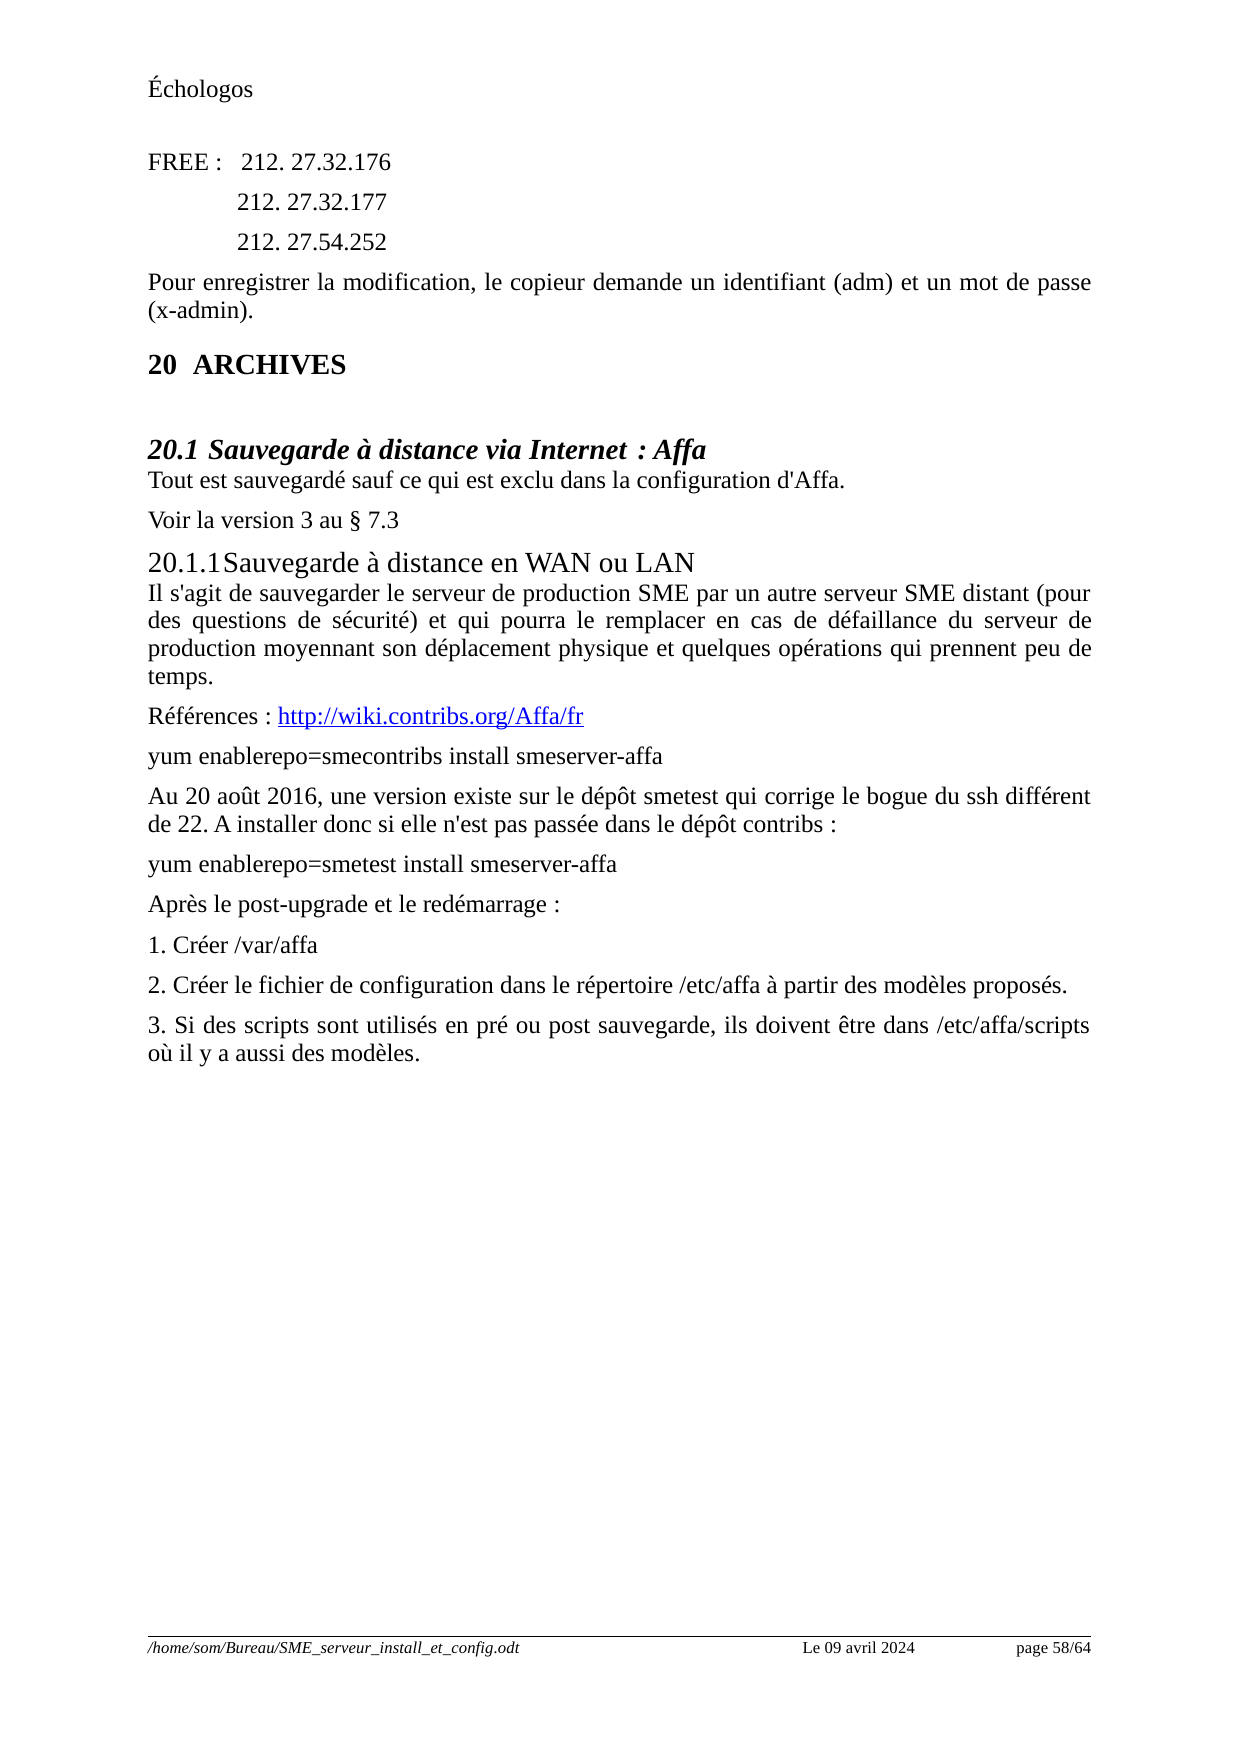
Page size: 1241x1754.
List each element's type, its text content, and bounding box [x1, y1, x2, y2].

text Après le post-upgrade et le redémarrage : [148, 891, 1092, 918]
text 3. Si des scripts sont utilisés en pré ou post sauvegarde, ils doivent être dans /etc/affa/scripts où il y a aussi des modèles. [148, 1011, 1092, 1067]
text 212. 27.54.252 [148, 228, 1092, 256]
subtitle Sauvegarde à distance via Internet : Affa [148, 434, 1092, 466]
text FREE : 212. 27.32.176 [148, 148, 1092, 175]
text 212. 27.32.177 [148, 188, 1092, 216]
text 1. Créer /var/affa [148, 931, 1092, 958]
text yum enablerepo=smecontribs install smeserver-affa [148, 742, 1092, 770]
text Tout est sauvegardé sauf ce qui est exclu dans la configuration d'Affa. [148, 466, 1092, 494]
text yum enablerepo=smetest install smeserver-affa [148, 850, 1092, 878]
text Références : http://wiki.contribs.org/Affa/fr [148, 702, 1092, 730]
text Pour enregistrer la modification, le copieur demande un identifiant (adm) et un mot de passe (x-admin). [148, 268, 1092, 324]
text 2. Créer le fichier de configuration dans le répertoire /etc/affa à partir des modèles proposés. [148, 971, 1092, 999]
text Voir la version 3 au § 7.3 [148, 506, 1092, 534]
subtitle Sauvegarde à distance en WAN ou LAN [148, 546, 1092, 579]
text Au 20 août 2016, une version existe sur le dépôt smetest qui corrige le bogue du ssh différent de 22. A installer donc si elle n'est pas passée dans le dépôt contribs : [148, 782, 1092, 838]
text Il s'agit de sauvegarder le serveur de production SME par un autre serveur SME distant (pour des questions de sécurité) et qui pourra le remplacer en cas de défaillance du serveur de production moyennant son déplacement physique et quelques opérations qui prennent peu de temps. [148, 579, 1092, 689]
subtitle ARCHIVES [148, 349, 1092, 381]
